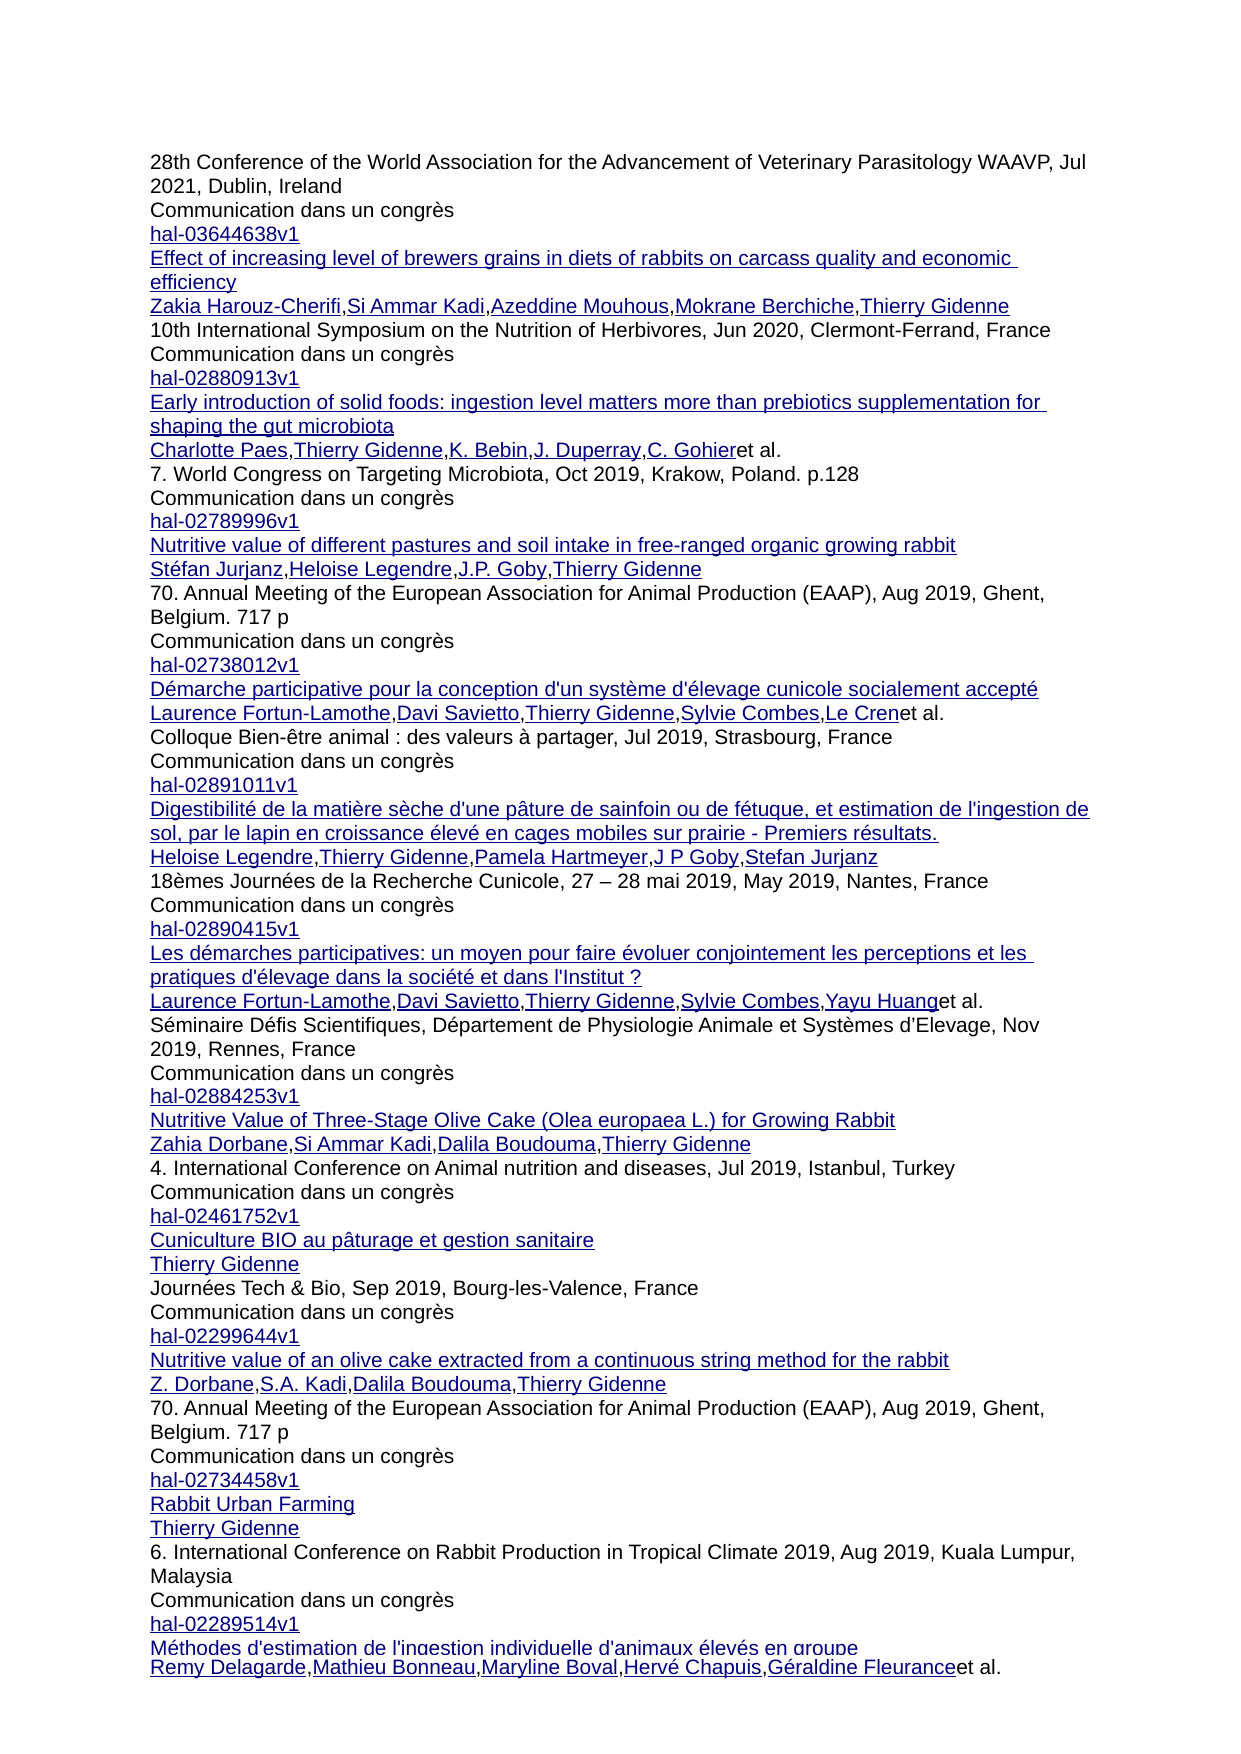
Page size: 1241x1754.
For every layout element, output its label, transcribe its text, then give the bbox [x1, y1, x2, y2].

table_cell 28th Conference of the World Association for the Advancement of Veterinary Parasitology WAAVP, Jul 2021, Dublin, Ireland Communication dans un congrès hal-03644638v1 [150, 150, 1090, 246]
table_cell Effect of increasing level of brewers grains in diets of rabbits on carcass quality and economic efficiency Zakia Harouz-Cherifi,Si Ammar Kadi,Azeddine Mouhous,Mokrane Berchiche,Thierry Gidenne 10th International Symposium on the Nutrition of Herbivores, Jun 2020, Clermont-Ferrand, France Communication dans un congrès hal-02880913v1 [150, 246, 1090, 389]
table_cell sol, par le lapin en croissance élevé en cages mobiles sur prairie - Premiers résultats. Heloise Legendre,Thierry Gidenne,Pamela Hartmeyer,J P Goby,Stefan Jurjanz 18èmes Journées de la Recherche Cunicole, 27 – 28 mai 2019, May 2019, Nantes, France Communication dans un congrès hal-02890415v1 [150, 819, 1090, 941]
table_cell Nutritive Value of Three-Stage Olive Cake (Olea europaea L.) for Growing Rabbit Zahia Dorbane,Si Ammar Kadi,Dalila Boudouma,Thierry Gidenne 4. International Conference on Animal nutrition and diseases, Jul 2019, Istanbul, Turkey Communication dans un congrès hal-02461752v1 [150, 1108, 1090, 1228]
table_cell Nutritive value of different pastures and soil intake in free-ranged organic growing rabbit Stéfan Jurjanz,Heloise Legendre,J.P. Goby,Thierry Gidenne 70. Annual Meeting of the European Association for Animal Production (EAAP), Aug 2019, Ghent, Belgium. 717 p Communication dans un congrès hal-02738012v1 [150, 533, 1090, 677]
table_cell Digestibilité de la matière sèche d'une pâture de sainfoin ou de fétuque, et estimation de l'ingestion de [150, 797, 1090, 818]
table_cell Les démarches participatives: un moyen pour faire évoluer conjointement les perceptions et les pratiques d'élevage dans la société et dans l'Institut ? Laurence Fortun-Lamothe,Davi Savietto,Thierry Gidenne,Sylvie Combes,Yayu Huanget al. Séminaire Défis Scientifiques, Département de Physiologie Animale et Systèmes d’Elevage, Nov 2019, Rennes, France Communication dans un congrès hal-02884253v1 [150, 941, 1090, 1108]
table_cell Cuniculture BIO au pâturage et gestion sanitaire Thierry Gidenne Journées Tech & Bio, Sep 2019, Bourg-les-Valence, France Communication dans un congrès hal-02299644v1 [150, 1228, 1090, 1348]
table_cell Nutritive value of an olive cake extracted from a continuous string method for the rabbit Z. Dorbane,S.A. Kadi,Dalila Boudouma,Thierry Gidenne 70. Annual Meeting of the European Association for Animal Production (EAAP), Aug 2019, Ghent, Belgium. 717 p Communication dans un congrès hal-02734458v1 [150, 1348, 1090, 1492]
table_cell Méthodes d'estimation de l'ingestion individuelle d'animaux élevés en groupe Remy Delagarde,Mathieu Bonneau,Maryline Boval,Hervé Chapuis,Géraldine Fleuranceet al. [150, 1635, 1090, 1679]
table_cell Démarche participative pour la conception d'un système d'élevage cunicole socialement accepté Laurence Fortun-Lamothe,Davi Savietto,Thierry Gidenne,Sylvie Combes,Le Crenet al. Colloque Bien-être animal : des valeurs à partager, Jul 2019, Strasbourg, France Communication dans un congrès hal-02891011v1 [150, 677, 1090, 797]
table_cell Early introduction of solid foods: ingestion level matters more than prebiotics supplementation for shaping the gut microbiota Charlotte Paes,Thierry Gidenne,K. Bebin,J. Duperray,C. Gohieret al. 7. World Congress on Targeting Microbiota, Oct 2019, Krakow, Poland. p.128 Communication dans un congrès hal-02789996v1 [150, 390, 1090, 533]
table_cell Rabbit Urban Farming Thierry Gidenne 6. International Conference on Rabbit Production in Tropical Climate 2019, Aug 2019, Kuala Lumpur, Malaysia Communication dans un congrès hal-02289514v1 [150, 1492, 1090, 1635]
